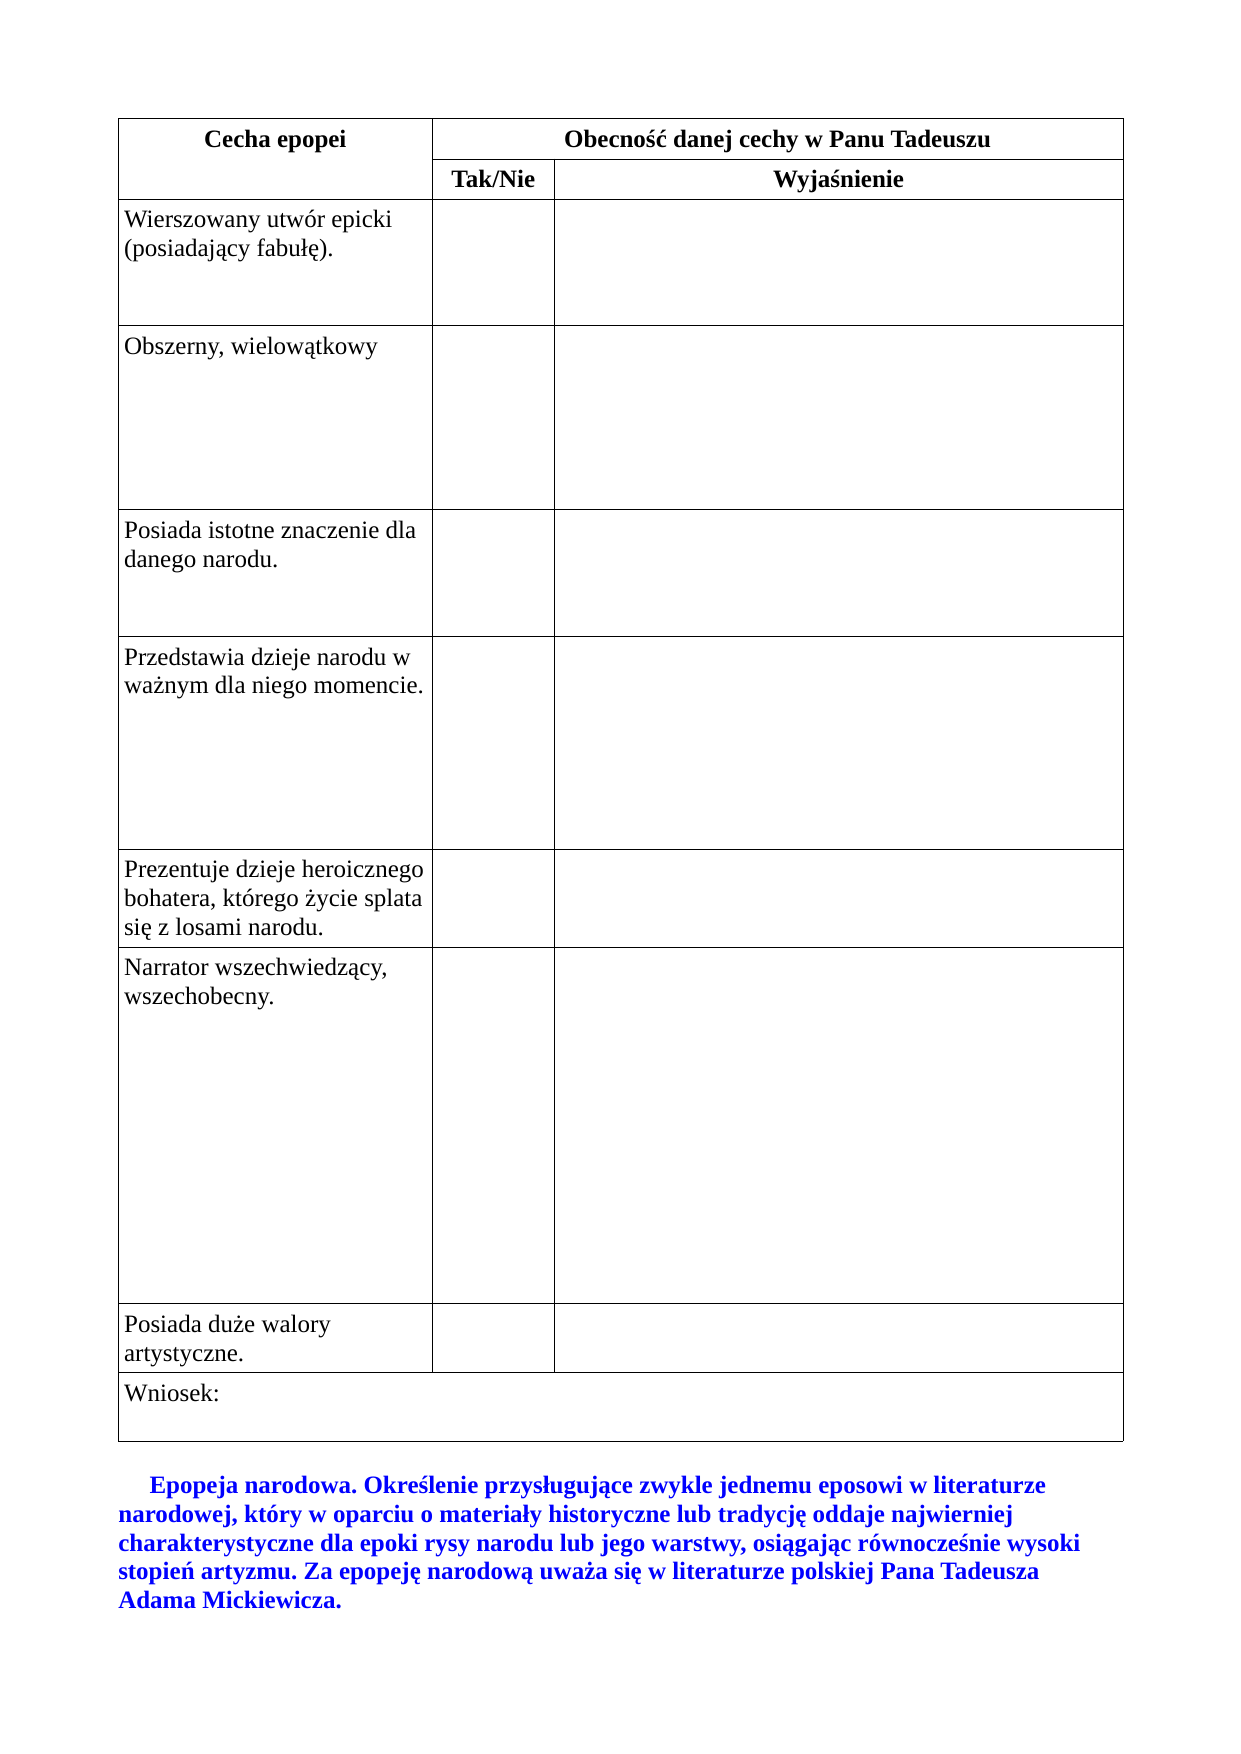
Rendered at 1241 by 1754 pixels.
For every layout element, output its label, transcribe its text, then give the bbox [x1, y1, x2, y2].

table_cell [433, 637, 554, 849]
text Epopeja narodowa. Określenie przysługujące zwykle jednemu eposowi w literaturze narodowej, który w oparciu o materiały historyczne lub tradycję oddaje najwierniej charakterystyczne dla epoki rysy narodu lub jego warstwy, osiągając równocześnie wysoki stopień artyzmu. Za epopeję narodową uważa się w literaturze polskiej Pana Tadeusza Adama Mickiewicza. [118, 1470, 1122, 1614]
table_cell [433, 200, 554, 325]
table_cell [433, 850, 554, 947]
table_cell Posiada istotne znaczenie dla danego narodu. [119, 510, 432, 636]
table_cell [555, 510, 1123, 636]
table_cell Prezentuje dzieje heroicznego bohatera, którego życie splata się z losami narodu. [119, 850, 432, 947]
table_cell Obszerny, wielowątkowy [119, 326, 432, 509]
table_cell Tak/Nie [433, 160, 554, 199]
table_cell Posiada duże walory artystyczne. [119, 1304, 432, 1372]
table_cell Narrator wszechwiedzący, wszechobecny. [119, 948, 432, 1303]
table_header Cecha epopei [119, 119, 432, 199]
table_cell [555, 948, 1123, 1303]
table_header Obecność danej cechy w Panu Tadeuszu [433, 119, 1123, 158]
table_cell [555, 326, 1123, 509]
table_cell [433, 948, 554, 1303]
table_cell [433, 326, 554, 509]
table_cell Wierszowany utwór epicki (posiadający fabułę). [119, 200, 432, 325]
table_cell [555, 850, 1123, 947]
table_cell [433, 510, 554, 636]
table_cell Wniosek: [119, 1373, 1123, 1441]
table_cell Przedstawia dzieje narodu w ważnym dla niego momencie. [119, 637, 432, 849]
table_cell [555, 200, 1123, 325]
table_cell [433, 1304, 554, 1372]
table_cell [555, 637, 1123, 849]
table_cell Wyjaśnienie [555, 160, 1123, 199]
table_cell [555, 1304, 1123, 1372]
